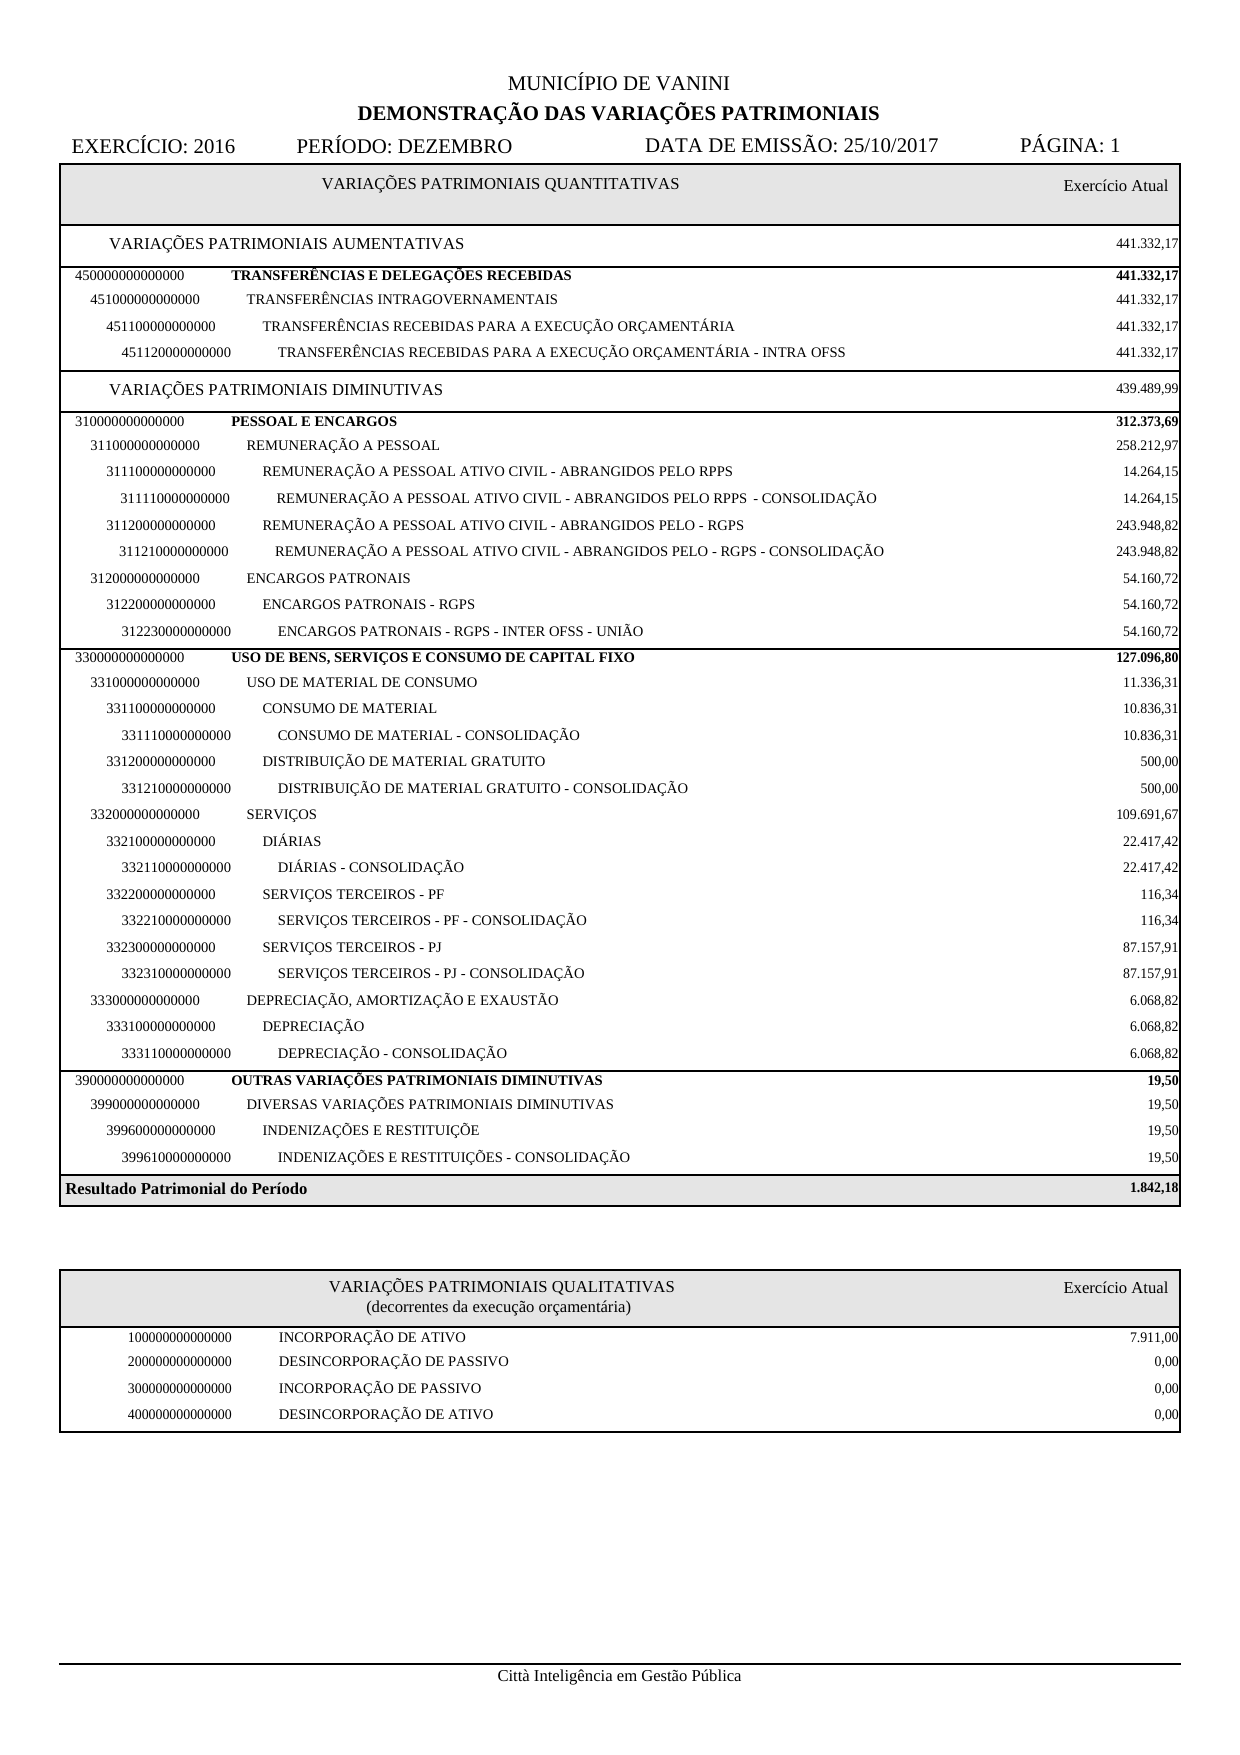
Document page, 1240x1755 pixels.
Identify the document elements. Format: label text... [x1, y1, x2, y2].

table_cell 54.160,72 [972, 565, 1179, 591]
table_cell 243.948,82 [972, 512, 1179, 538]
table_cell DESINCORPORAÇÃO DE ATIVO [254, 1401, 868, 1431]
table_cell 333000000000000 DEPRECIAÇÃO, AMORTIZAÇÃO E EXAUSTÃO [61, 987, 972, 1014]
table_cell VARIAÇÕES PATRIMONIAIS AUMENTATIVAS [61, 226, 972, 266]
table_cell 258.212,97 [972, 433, 1179, 459]
table_cell 500,00 [972, 775, 1179, 801]
table_cell 6.068,82 [972, 1014, 1179, 1040]
table_cell INCORPORAÇÃO DE PASSIVO [254, 1375, 868, 1401]
table_cell 311110000000000 REMUNERAÇÃO A PESSOAL ATIVO CIVIL - ABRANGIDOS PELO RPPS - CONSOLIDAÇÃO [61, 485, 972, 512]
table_cell 390000000000000 OUTRAS VARIAÇÕES PATRIMONIAIS DIMINUTIVAS [61, 1072, 972, 1091]
table_header [61, 1271, 254, 1326]
table_cell 14.264,15 [972, 485, 1179, 512]
table_cell 312000000000000 ENCARGOS PATRONAIS [61, 565, 972, 591]
table_cell 11.336,31 [972, 669, 1179, 695]
table_cell 7.911,00 [868, 1328, 1179, 1348]
table_cell 22.417,42 [972, 828, 1179, 854]
table_cell 450000000000000 TRANSFERÊNCIAS E DELEGAÇÕES RECEBIDAS [61, 268, 972, 287]
table_cell 331100000000000 CONSUMO DE MATERIAL [61, 695, 972, 722]
table_cell 399600000000000 INDENIZAÇÕES E RESTITUIÇÕE [61, 1118, 972, 1144]
table_cell INCORPORAÇÃO DE ATIVO [254, 1328, 868, 1348]
table_cell 399000000000000 DIVERSAS VARIAÇÕES PATRIMONIAIS DIMINUTIVAS [61, 1091, 972, 1118]
table_cell 54.160,72 [972, 591, 1179, 618]
table_cell 332200000000000 SERVIÇOS TERCEIROS - PF [61, 881, 972, 907]
table_cell 332210000000000 SERVIÇOS TERCEIROS - PF - CONSOLIDAÇÃO [61, 908, 972, 934]
table_cell 87.157,91 [972, 934, 1179, 961]
table_cell 0,00 [868, 1401, 1179, 1431]
table_cell 451000000000000 TRANSFERÊNCIAS INTRAGOVERNAMENTAIS [61, 287, 972, 313]
table_cell 19,50 [972, 1144, 1179, 1174]
table_cell 311210000000000 REMUNERAÇÃO A PESSOAL ATIVO CIVIL - ABRANGIDOS PELO - RGPS - CONSOLIDAÇÃO [61, 538, 972, 565]
table_cell 1.842,18 [972, 1176, 1179, 1205]
table_cell 14.264,15 [972, 459, 1179, 485]
table_cell 312.373,69 [972, 413, 1179, 432]
table_cell 332310000000000 SERVIÇOS TERCEIROS - PJ - CONSOLIDAÇÃO [61, 961, 972, 987]
table_cell 100000000000000 [61, 1328, 254, 1348]
table_cell [868, 1296, 1179, 1326]
table_cell 332300000000000 SERVIÇOS TERCEIROS - PJ [61, 934, 972, 961]
table_cell 116,34 [972, 881, 1179, 907]
table_cell Resultado Patrimonial do Período [61, 1176, 972, 1205]
table_cell 0,00 [868, 1375, 1179, 1401]
table_cell 54.160,72 [972, 618, 1179, 648]
table_cell 332110000000000 DIÁRIAS - CONSOLIDAÇÃO [61, 855, 972, 881]
table_cell 441.332,17 [972, 226, 1179, 266]
table_cell DESINCORPORAÇÃO DE PASSIVO [254, 1349, 868, 1375]
table_cell 331200000000000 DISTRIBUIÇÃO DE MATERIAL GRATUITO [61, 749, 972, 775]
table_header VARIAÇÕES PATRIMONIAIS QUANTITATIVAS [61, 165, 972, 224]
table_cell 400000000000000 [61, 1401, 254, 1431]
table_cell 312200000000000 ENCARGOS PATRONAIS - RGPS [61, 591, 972, 618]
table_cell 243.948,82 [972, 538, 1179, 565]
table_cell 6.068,82 [972, 987, 1179, 1014]
table_cell 441.332,17 [972, 287, 1179, 313]
table_cell 200000000000000 [61, 1349, 254, 1375]
table_cell 451100000000000 TRANSFERÊNCIAS RECEBIDAS PARA A EXECUÇÃO ORÇAMENTÁRIA [61, 313, 972, 340]
table_cell 19,50 [972, 1072, 1179, 1091]
table_cell 311000000000000 REMUNERAÇÃO A PESSOAL [61, 433, 972, 459]
table_cell 19,50 [972, 1118, 1179, 1144]
table_cell 441.332,17 [972, 340, 1179, 369]
table_cell 10.836,31 [972, 695, 1179, 722]
table_cell 332000000000000 SERVIÇOS [61, 801, 972, 828]
table_cell 87.157,91 [972, 961, 1179, 987]
table_cell (decorrentes da execução orçamentária) [254, 1296, 868, 1326]
table_cell 312230000000000 ENCARGOS PATRONAIS - RGPS - INTER OFSS - UNIÃO [61, 618, 972, 648]
table_cell 331000000000000 USO DE MATERIAL DE CONSUMO [61, 669, 972, 695]
table_cell 451120000000000 TRANSFERÊNCIAS RECEBIDAS PARA A EXECUÇÃO ORÇAMENTÁRIA - INTRA OFSS [61, 340, 972, 369]
table_cell VARIAÇÕES PATRIMONIAIS DIMINUTIVAS [61, 372, 972, 411]
table_cell 22.417,42 [972, 855, 1179, 881]
table_header Exercício Atual [868, 1271, 1179, 1296]
table_header VARIAÇÕES PATRIMONIAIS QUALITATIVAS [254, 1271, 868, 1296]
table_cell 116,34 [972, 908, 1179, 934]
table_cell 10.836,31 [972, 722, 1179, 748]
table_cell 6.068,82 [972, 1040, 1179, 1070]
table_cell 333100000000000 DEPRECIAÇÃO [61, 1014, 972, 1040]
table_cell 399610000000000 INDENIZAÇÕES E RESTITUIÇÕES - CONSOLIDAÇÃO [61, 1144, 972, 1174]
table_cell 331110000000000 CONSUMO DE MATERIAL - CONSOLIDAÇÃO [61, 722, 972, 748]
table_cell 441.332,17 [972, 268, 1179, 287]
table_cell 127.096,80 [972, 650, 1179, 669]
table_cell 441.332,17 [972, 313, 1179, 340]
table_cell 331210000000000 DISTRIBUIÇÃO DE MATERIAL GRATUITO - CONSOLIDAÇÃO [61, 775, 972, 801]
table_cell 330000000000000 USO DE BENS, SERVIÇOS E CONSUMO DE CAPITAL FIXO [61, 650, 972, 669]
table_cell 311100000000000 REMUNERAÇÃO A PESSOAL ATIVO CIVIL - ABRANGIDOS PELO RPPS [61, 459, 972, 485]
table_cell 300000000000000 [61, 1375, 254, 1401]
table_cell 439.489,99 [972, 372, 1179, 411]
table_cell 19,50 [972, 1091, 1179, 1118]
table_cell 500,00 [972, 749, 1179, 775]
table_cell 311200000000000 REMUNERAÇÃO A PESSOAL ATIVO CIVIL - ABRANGIDOS PELO - RGPS [61, 512, 972, 538]
table_cell 332100000000000 DIÁRIAS [61, 828, 972, 854]
table_cell 310000000000000 PESSOAL E ENCARGOS [61, 413, 972, 432]
table_header Exercício Atual [972, 165, 1179, 224]
table_cell 109.691,67 [972, 801, 1179, 828]
table_cell 0,00 [868, 1349, 1179, 1375]
table_cell 333110000000000 DEPRECIAÇÃO - CONSOLIDAÇÃO [61, 1040, 972, 1070]
